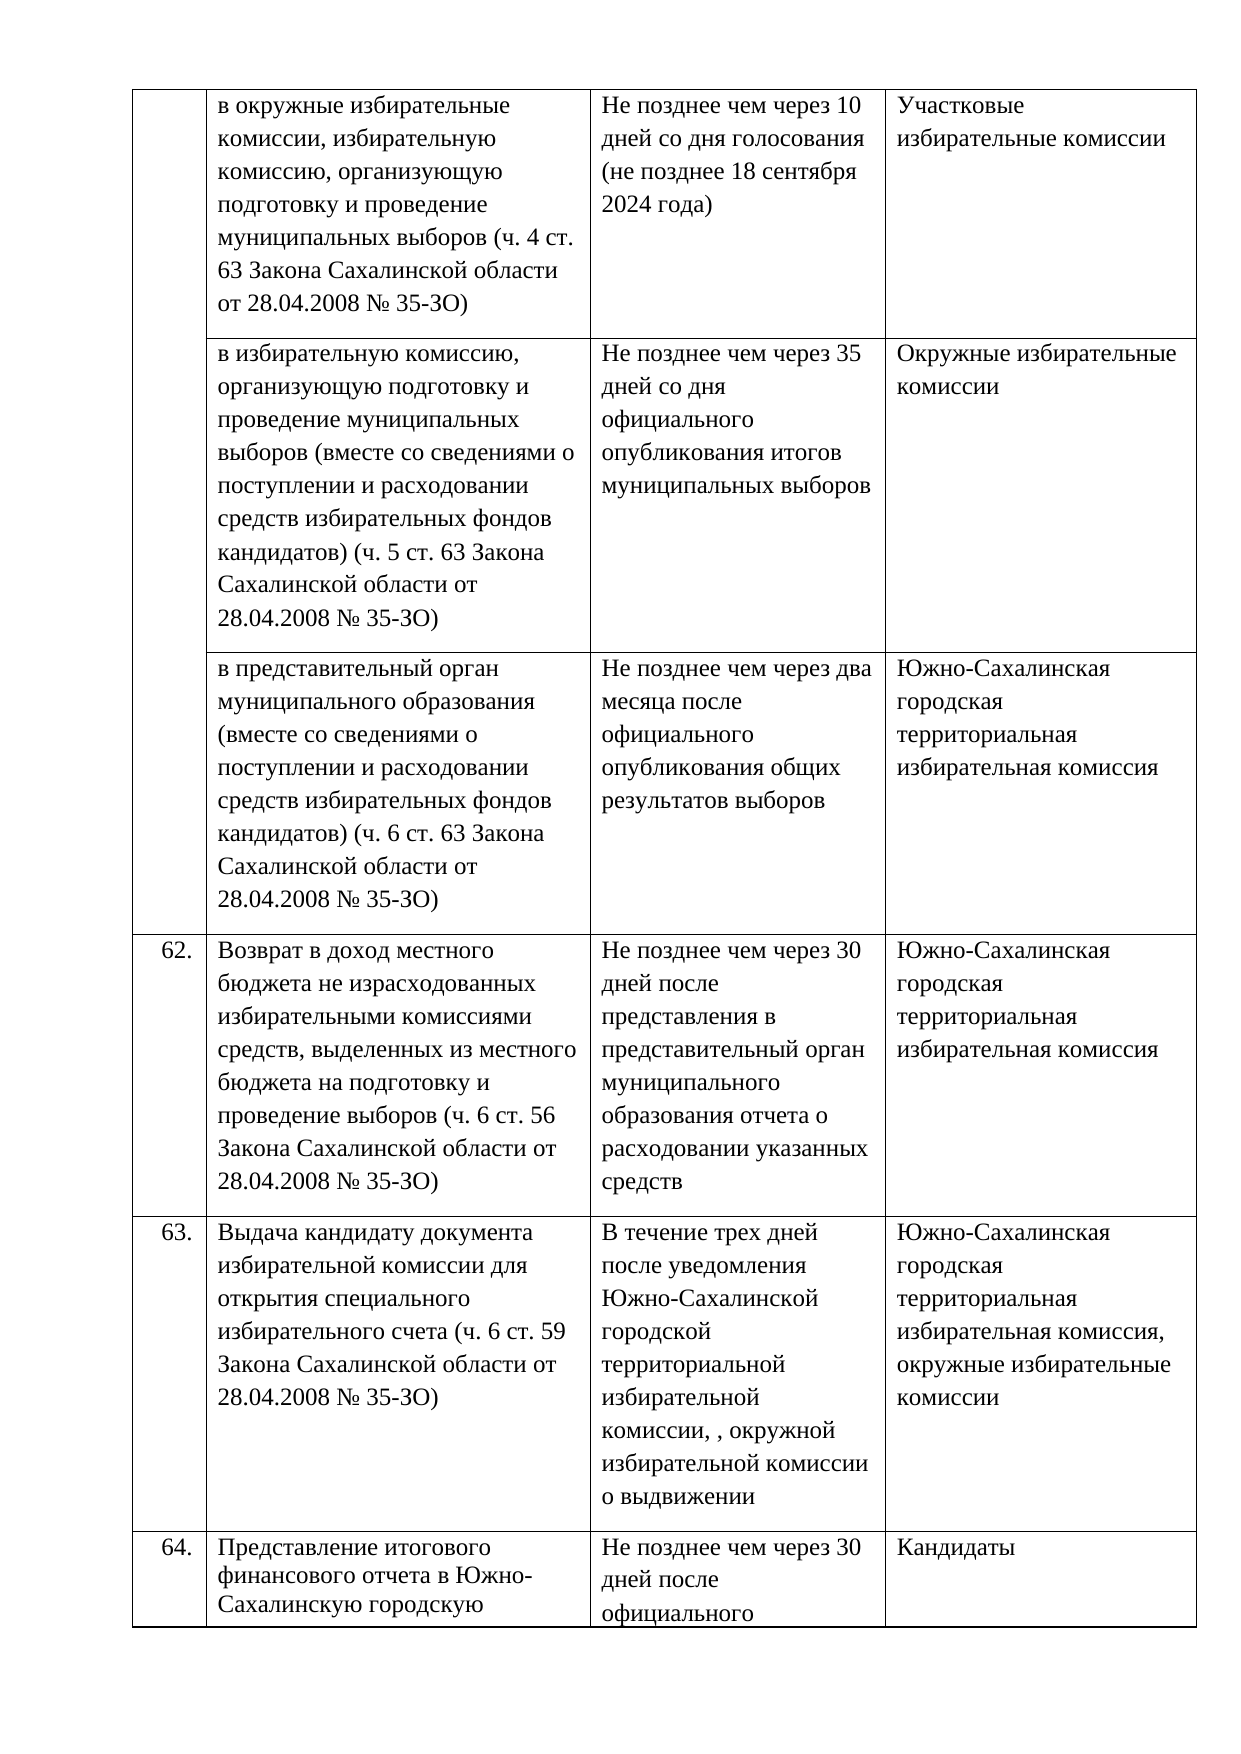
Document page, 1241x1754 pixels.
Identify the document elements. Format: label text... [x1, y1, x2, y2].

table_cell [133, 1532, 206, 1626]
table_cell Не позднее чем через 30 дней после представления в представительный орган муниципального образования отчета о расходовании указанных средств [591, 935, 885, 1216]
table_cell Представление итогового финансового отчета в Южно-Сахалинскую городскую [207, 1532, 590, 1626]
table_cell Окружные избирательные комиссии [886, 339, 1196, 652]
table_cell Выдача кандидату документа избирательной комиссии для открытия специального избирательного счета (ч. 6 ст. 59 Закона Сахалинской области от 28.04.2008 № 35-ЗО) [207, 1217, 590, 1531]
table_cell В течение трех дней после уведомления Южно-Сахалинской городской территориальной избирательной комиссии, , окружной избирательной комиссии о выдвижении [591, 1217, 885, 1531]
table_cell [133, 1217, 206, 1531]
table_cell [133, 90, 206, 934]
table_cell в представительный орган муниципального образования (вместе со сведениями о поступлении и расходовании средств избирательных фондов кандидатов) (ч. 6 ст. 63 Закона Сахалинской области от 28.04.2008 № 35-ЗО) [207, 653, 590, 934]
table_cell [133, 935, 206, 1216]
table_cell Участковые избирательные комиссии [886, 90, 1196, 337]
table_cell Не позднее чем через 35 дней со дня официального опубликования итогов муниципальных выборов [591, 339, 885, 652]
table_cell в окружные избирательные комиссии, избирательную комиссию, организующую подготовку и проведение муниципальных выборов (ч. 4 ст. 63 Закона Сахалинской области от 28.04.2008 № 35-ЗО) [207, 90, 590, 337]
table_cell Не позднее чем через 30 дней после официального [591, 1532, 885, 1626]
table_cell Не позднее чем через два месяца после официального опубликования общих результатов выборов [591, 653, 885, 934]
table_cell Не позднее чем через 10 дней со дня голосования (не позднее 18 сентября 2024 года) [591, 90, 885, 337]
table_cell Кандидаты [886, 1532, 1196, 1626]
table_cell Южно-Сахалинская городская территориальная избирательная комиссия [886, 653, 1196, 934]
table_cell в избирательную комиссию, организующую подготовку и проведение муниципальных выборов (вместе со сведениями о поступлении и расходовании средств избирательных фондов кандидатов) (ч. 5 ст. 63 Закона Сахалинской области от 28.04.2008 № 35-ЗО) [207, 339, 590, 652]
table_cell Южно-Сахалинская городская территориальная избирательная комиссия, окружные избирательные комиссии [886, 1217, 1196, 1531]
table_cell Южно-Сахалинская городская территориальная избирательная комиссия [886, 935, 1196, 1216]
table_cell Возврат в доход местного бюджета не израсходованных избирательными комиссиями средств, выделенных из местного бюджета на подготовку и проведение выборов (ч. 6 ст. 56 Закона Сахалинской области от 28.04.2008 № 35-ЗО) [207, 935, 590, 1216]
